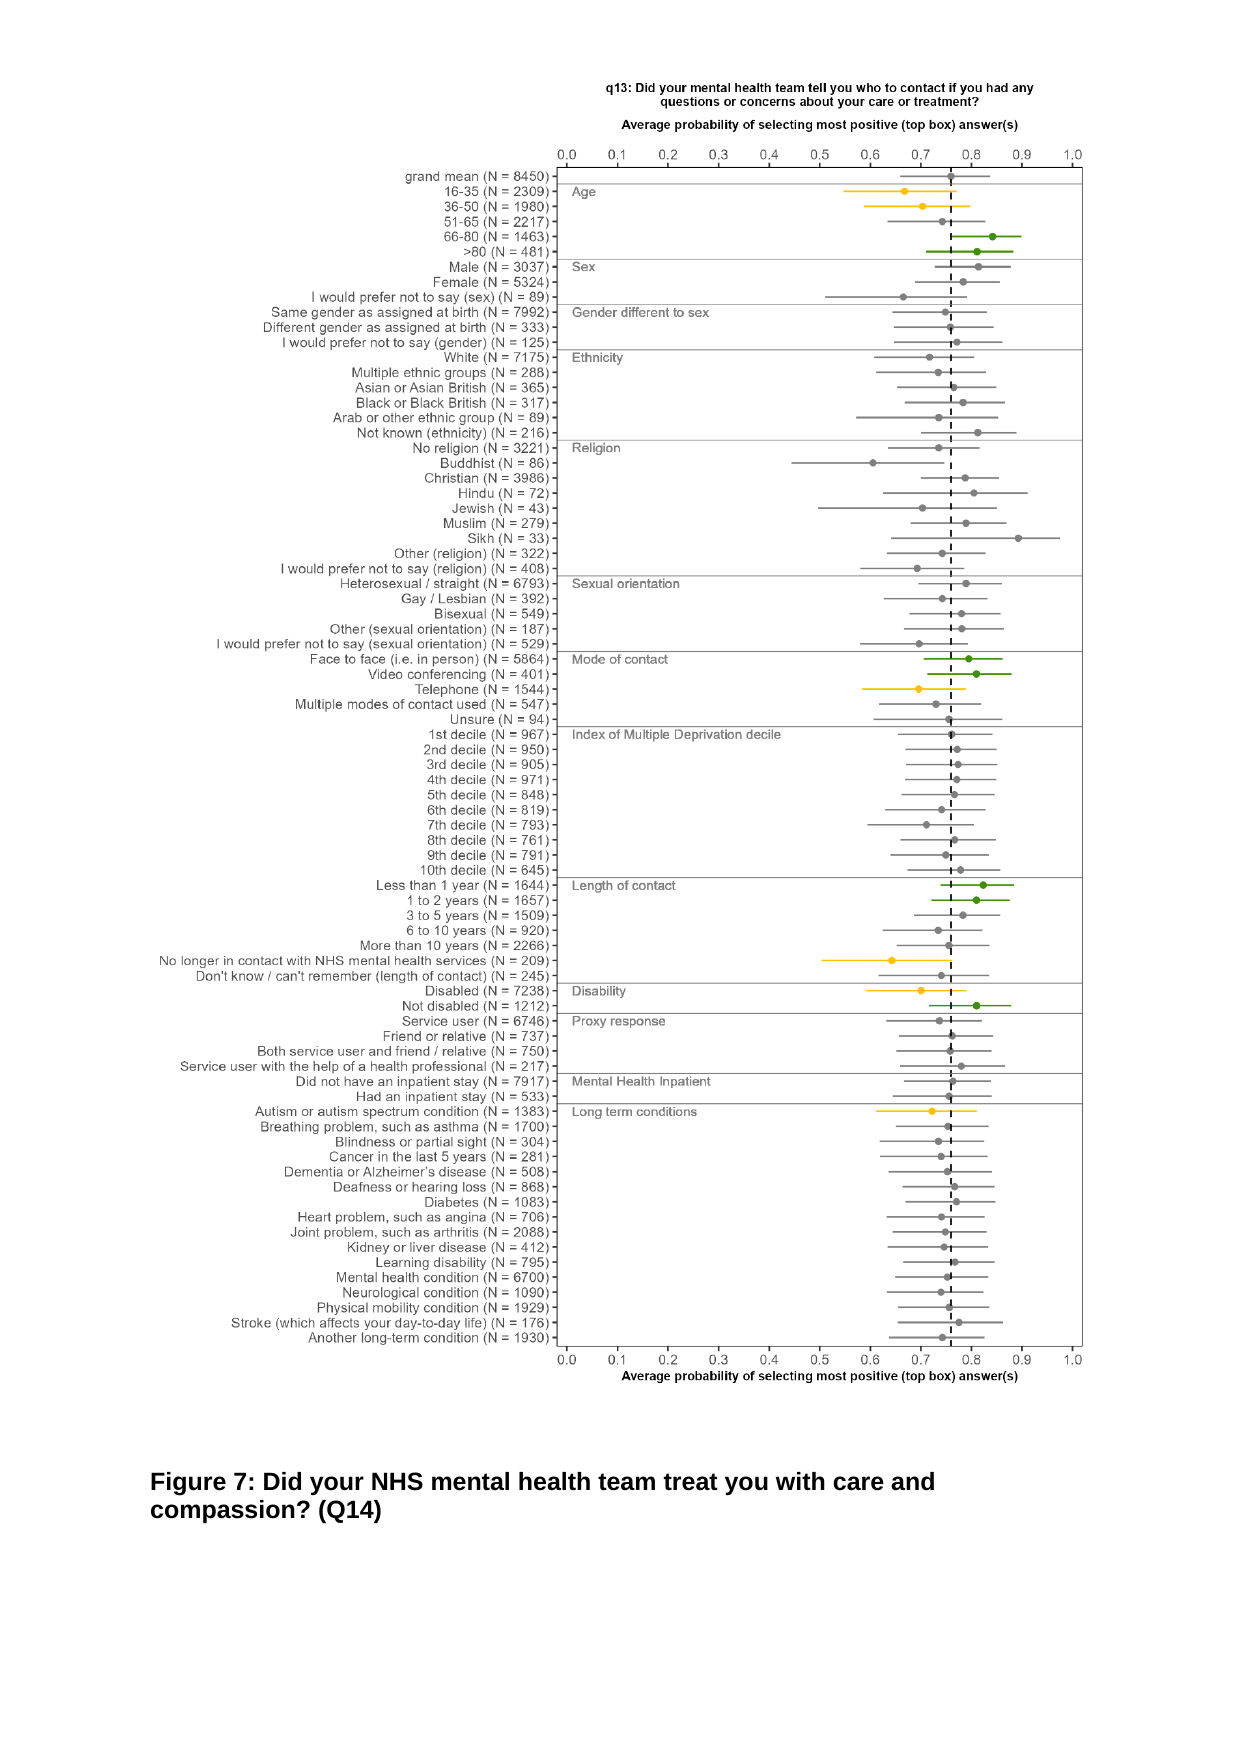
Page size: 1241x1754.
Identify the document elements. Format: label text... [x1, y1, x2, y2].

text Figure 7: Did your NHS mental health team treat you with care and compassion? (Q14) [150, 1467, 1090, 1524]
